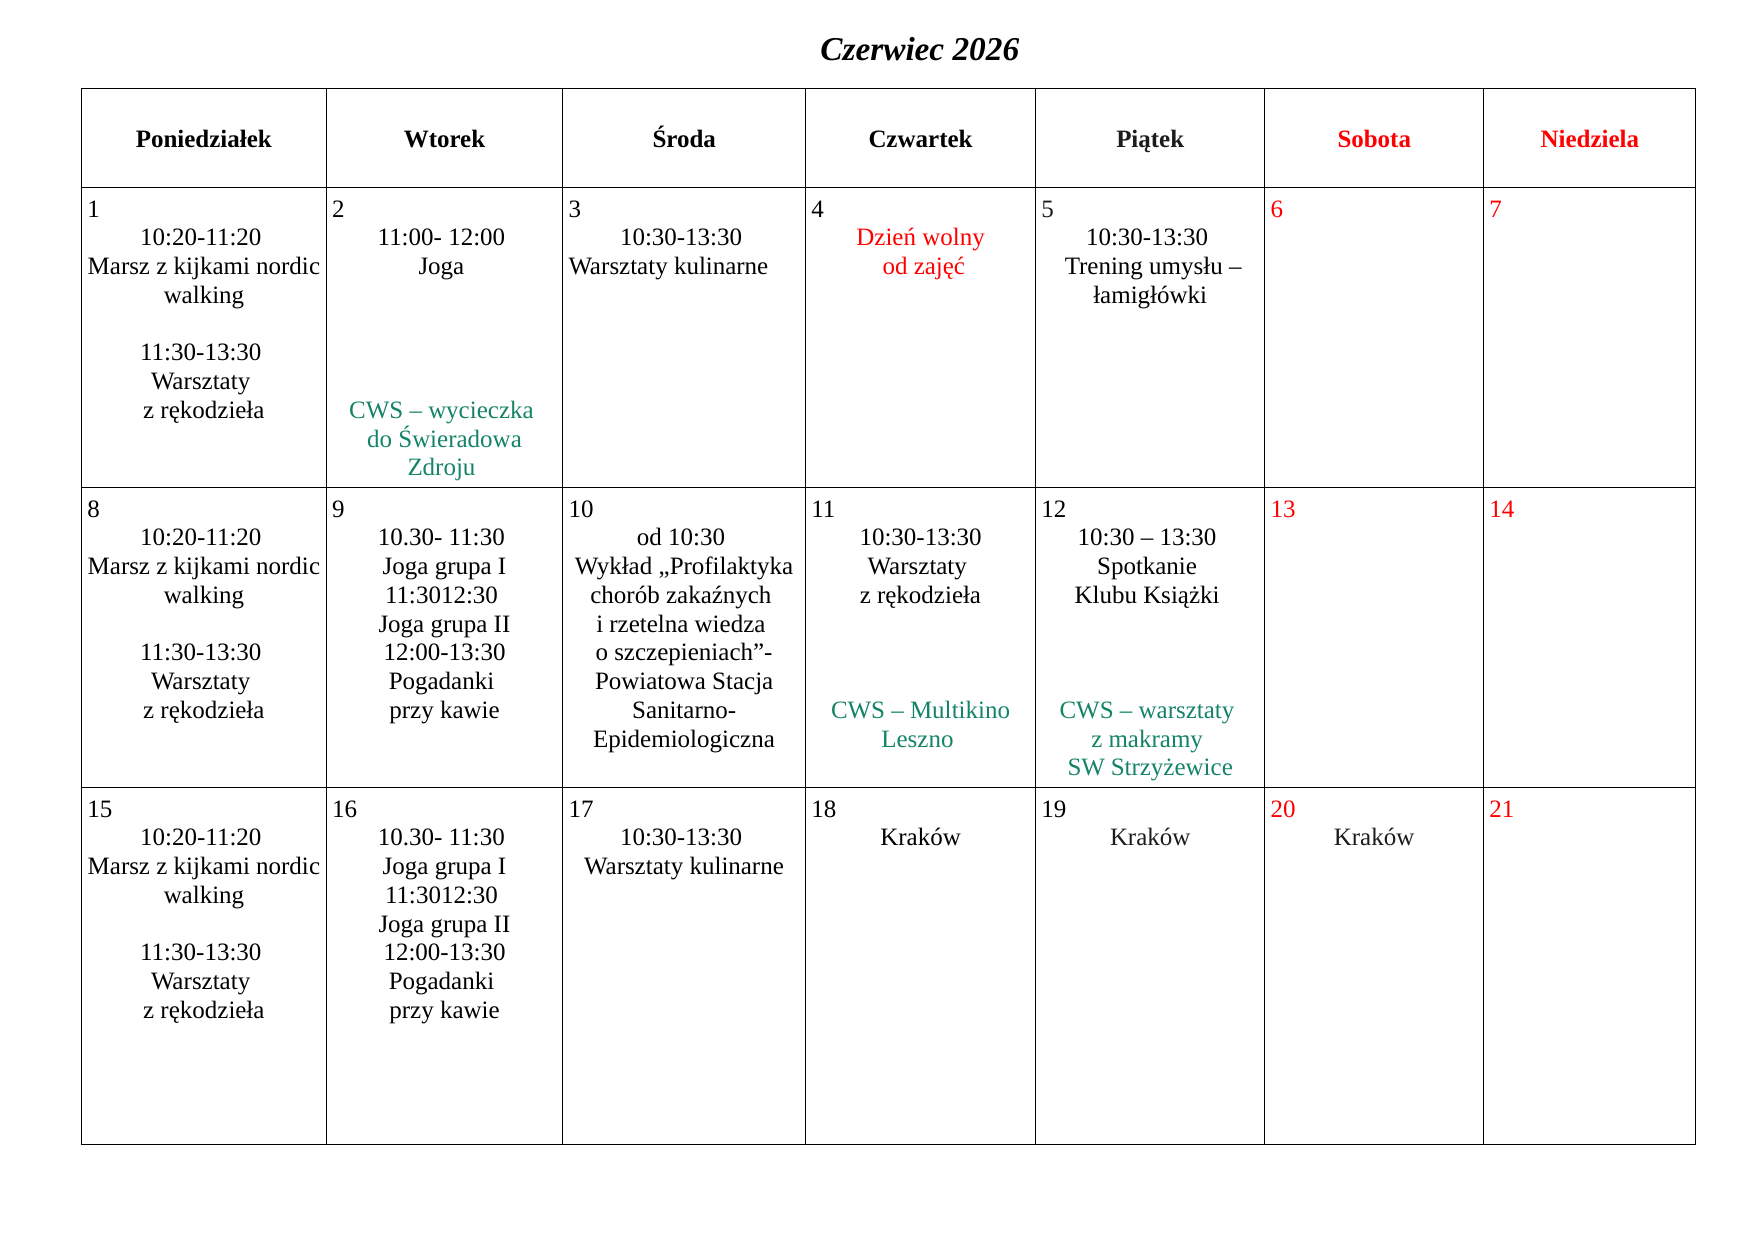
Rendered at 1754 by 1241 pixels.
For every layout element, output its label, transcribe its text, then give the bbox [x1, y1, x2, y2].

table_cell 12 10:30 – 13:30 Spotkanie Klubu Książki CWS – warsztaty z makramy SW Strzyżewice [1036, 488, 1264, 787]
table_cell 1 10:20-11:20 Marsz z kijkami nordic walking 11:30-13:30 Warsztaty z rękodzieła [82, 188, 326, 487]
table_cell 19 Kraków [1036, 788, 1264, 1144]
table_cell 10 od 10:30 Wykład „Profilaktyka chorób zakaźnych i rzetelna wiedza o szczepieniach”- Powiatowa Stacja Sanitarno- Epidemiologiczna [563, 488, 805, 787]
table_header Piątek [1036, 89, 1264, 187]
table_header Czwartek [806, 89, 1035, 187]
table_cell 18 Kraków [806, 788, 1035, 1144]
table_cell 5 10:30-13:30 Trening umysłu – łamigłówki [1036, 188, 1264, 487]
table_cell 17 10:30-13:30 Warsztaty kulinarne [563, 788, 805, 1144]
table_cell 21 [1484, 788, 1695, 1144]
table_cell 14 [1484, 488, 1695, 787]
table_header Wtorek [327, 89, 562, 187]
table_cell 20 Kraków [1265, 788, 1483, 1144]
table_cell 9 10.30- 11:30 Joga grupa I 11:3012:30 Joga grupa II 12:00-13:30 Pogadanki przy kawie [327, 488, 562, 787]
table_cell 15 10:20-11:20 Marsz z kijkami nordic walking 11:30-13:30 Warsztaty z rękodzieła [82, 788, 326, 1144]
table_cell 8 10:20-11:20 Marsz z kijkami nordic walking 11:30-13:30 Warsztaty z rękodzieła [82, 488, 326, 787]
table_header Sobota [1265, 89, 1483, 187]
table_cell 16 10.30- 11:30 Joga grupa I 11:3012:30 Joga grupa II 12:00-13:30 Pogadanki przy kawie [327, 788, 562, 1144]
table_cell 6 [1265, 188, 1483, 487]
table_cell 11 10:30-13:30 Warsztaty z rękodzieła CWS – Multikino Leszno [806, 488, 1035, 787]
table_header Poniedziałek [82, 89, 326, 187]
text Czerwiec 2026 [118, 29, 1724, 68]
table_cell 4 Dzień wolny od zajęć [806, 188, 1035, 487]
table_cell 2 11:00- 12:00 Joga CWS – wycieczka do Świeradowa Zdroju [327, 188, 562, 487]
table_header Niedziela [1484, 89, 1695, 187]
table_cell 7 [1484, 188, 1695, 487]
table_header Środa [563, 89, 805, 187]
table_cell 13 [1265, 488, 1483, 787]
table_cell 3 10:30-13:30 Warsztaty kulinarne [563, 188, 805, 487]
